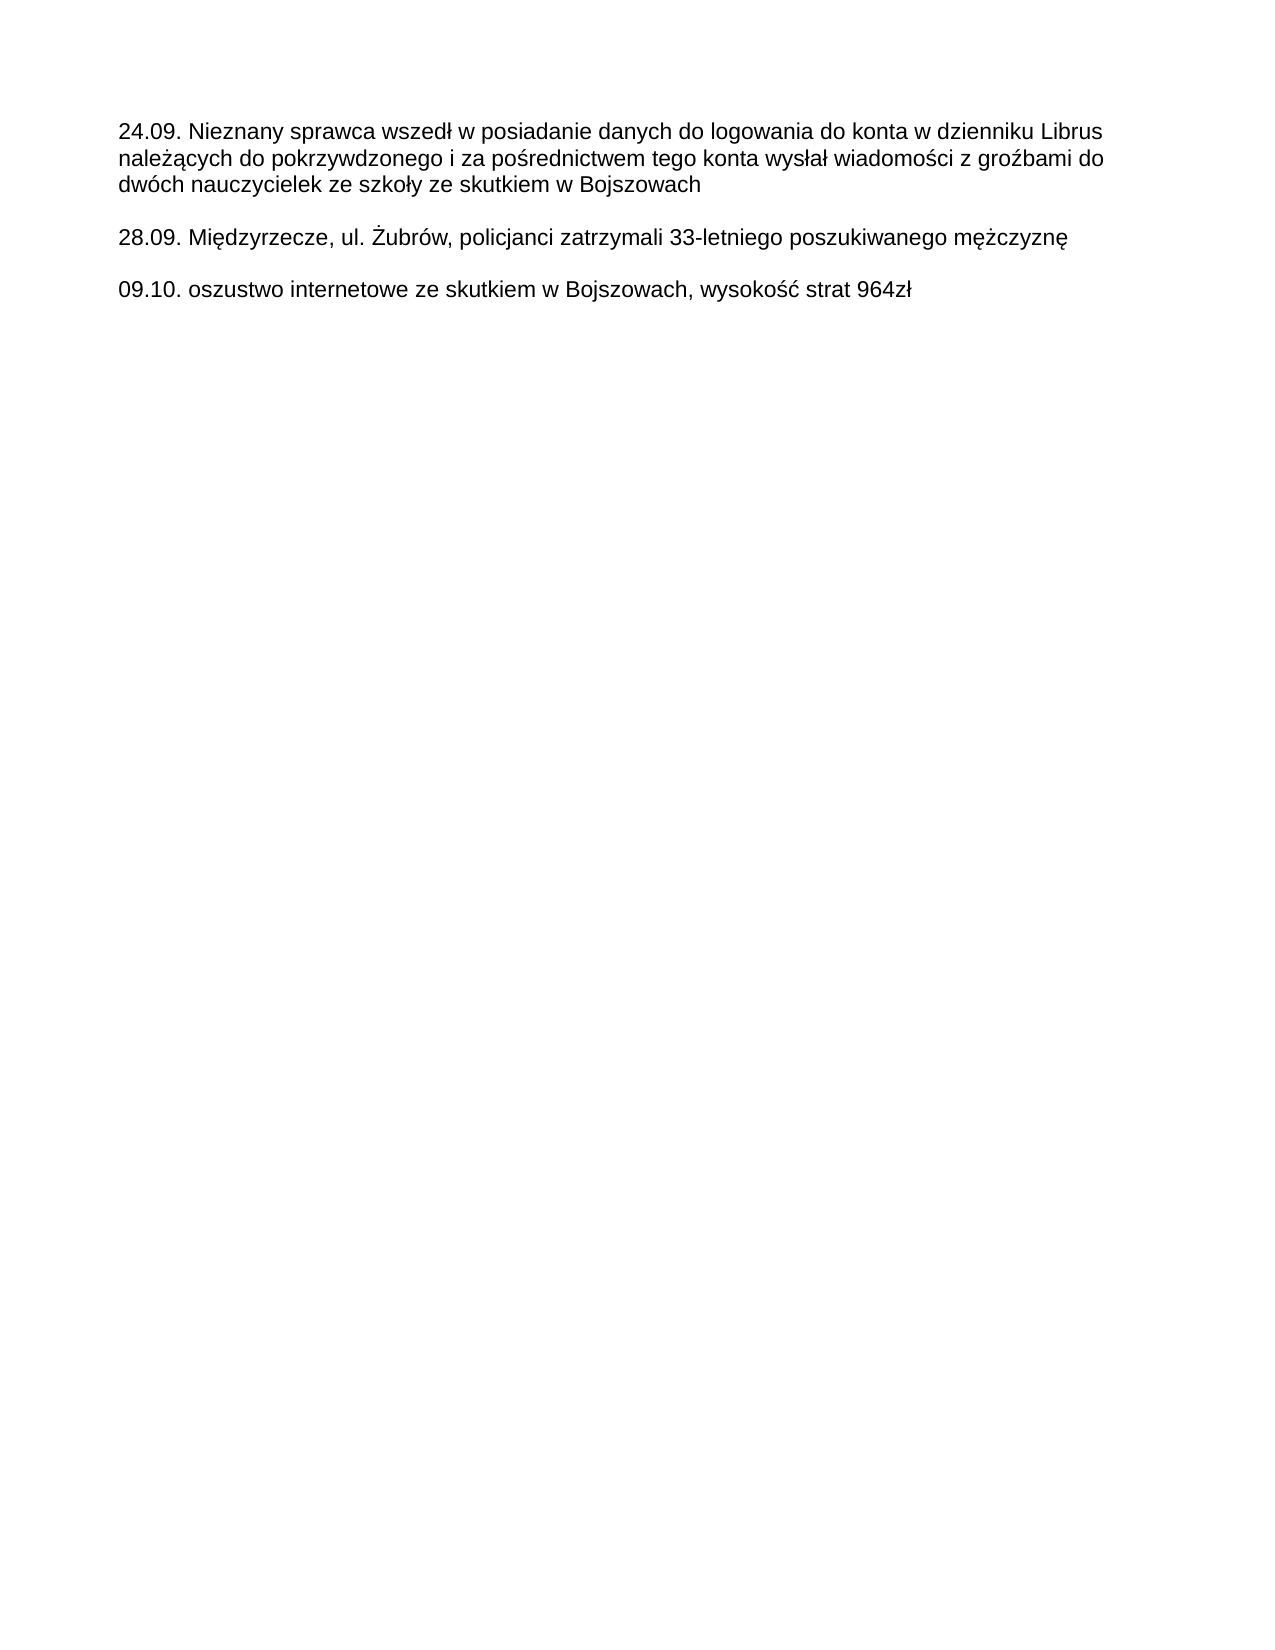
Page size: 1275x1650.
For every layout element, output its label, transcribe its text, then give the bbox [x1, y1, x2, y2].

text 24.09. Nieznany sprawca wszedł w posiadanie danych do logowania do konta w dzienniku Librus należących do pokrzywdzonego i za pośrednictwem tego konta wysłał wiadomości z groźbami do dwóch nauczycielek ze szkoły ze skutkiem w Bojszowach [118, 118, 1157, 197]
text 28.09. Międzyrzecze, ul. Żubrów, policjanci zatrzymali 33-letniego poszukiwanego mężczyznę [118, 223, 1157, 250]
text 09.10. oszustwo internetowe ze skutkiem w Bojszowach, wysokość strat 964zł [118, 276, 1157, 303]
